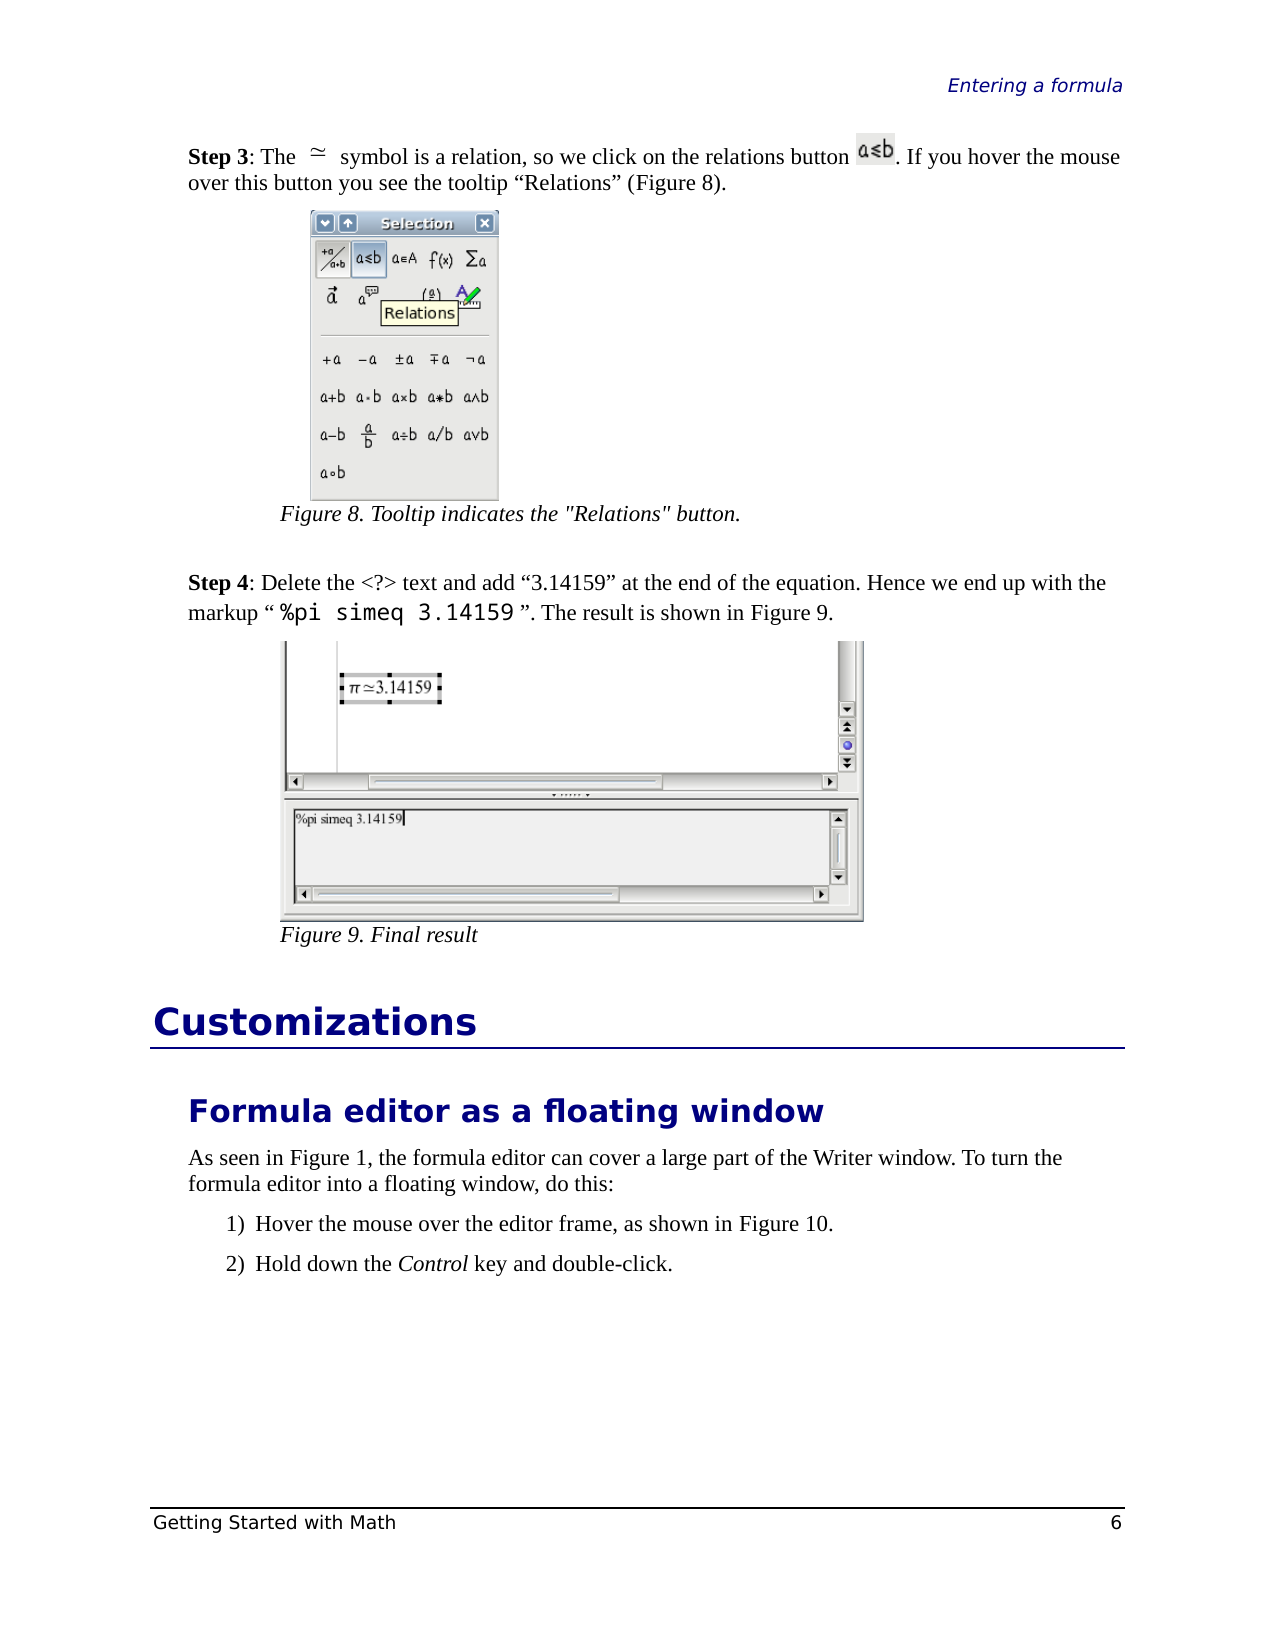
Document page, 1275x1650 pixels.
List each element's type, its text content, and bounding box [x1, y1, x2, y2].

text As seen in Figure 1, the formula editor can cover a large part of the Writer window. To turn the formula editor into a floating window, do this: [188, 1145, 1125, 1196]
subtitle Customizations [150, 997, 1125, 1047]
list Hold down the Control key and double-click. [226, 1251, 1125, 1277]
text Figure 8. Tooltip indicates the "Relations" button. [280, 210, 758, 527]
subtitle Formula editor as a floating window [188, 1094, 1125, 1130]
text Step 4: Delete the <?> text and add “3.14159” at the end of the equation. Hence we end up with the markup “ %pi simeq 3.14159 ”. The result is shown in Figure 9. [188, 570, 1125, 627]
text Figure 9. Final result [280, 922, 864, 948]
list Hover the mouse over the editor frame, as shown in Figure 10. [226, 1211, 1125, 1236]
picture [280, 641, 864, 922]
picture [310, 210, 499, 501]
text Step 3: The symbol is a relation, so we click on the relations button . If you hover the mouse over this button you see the tooltip “Relations” (Figure 8). [188, 134, 1125, 195]
picture [856, 133, 895, 165]
